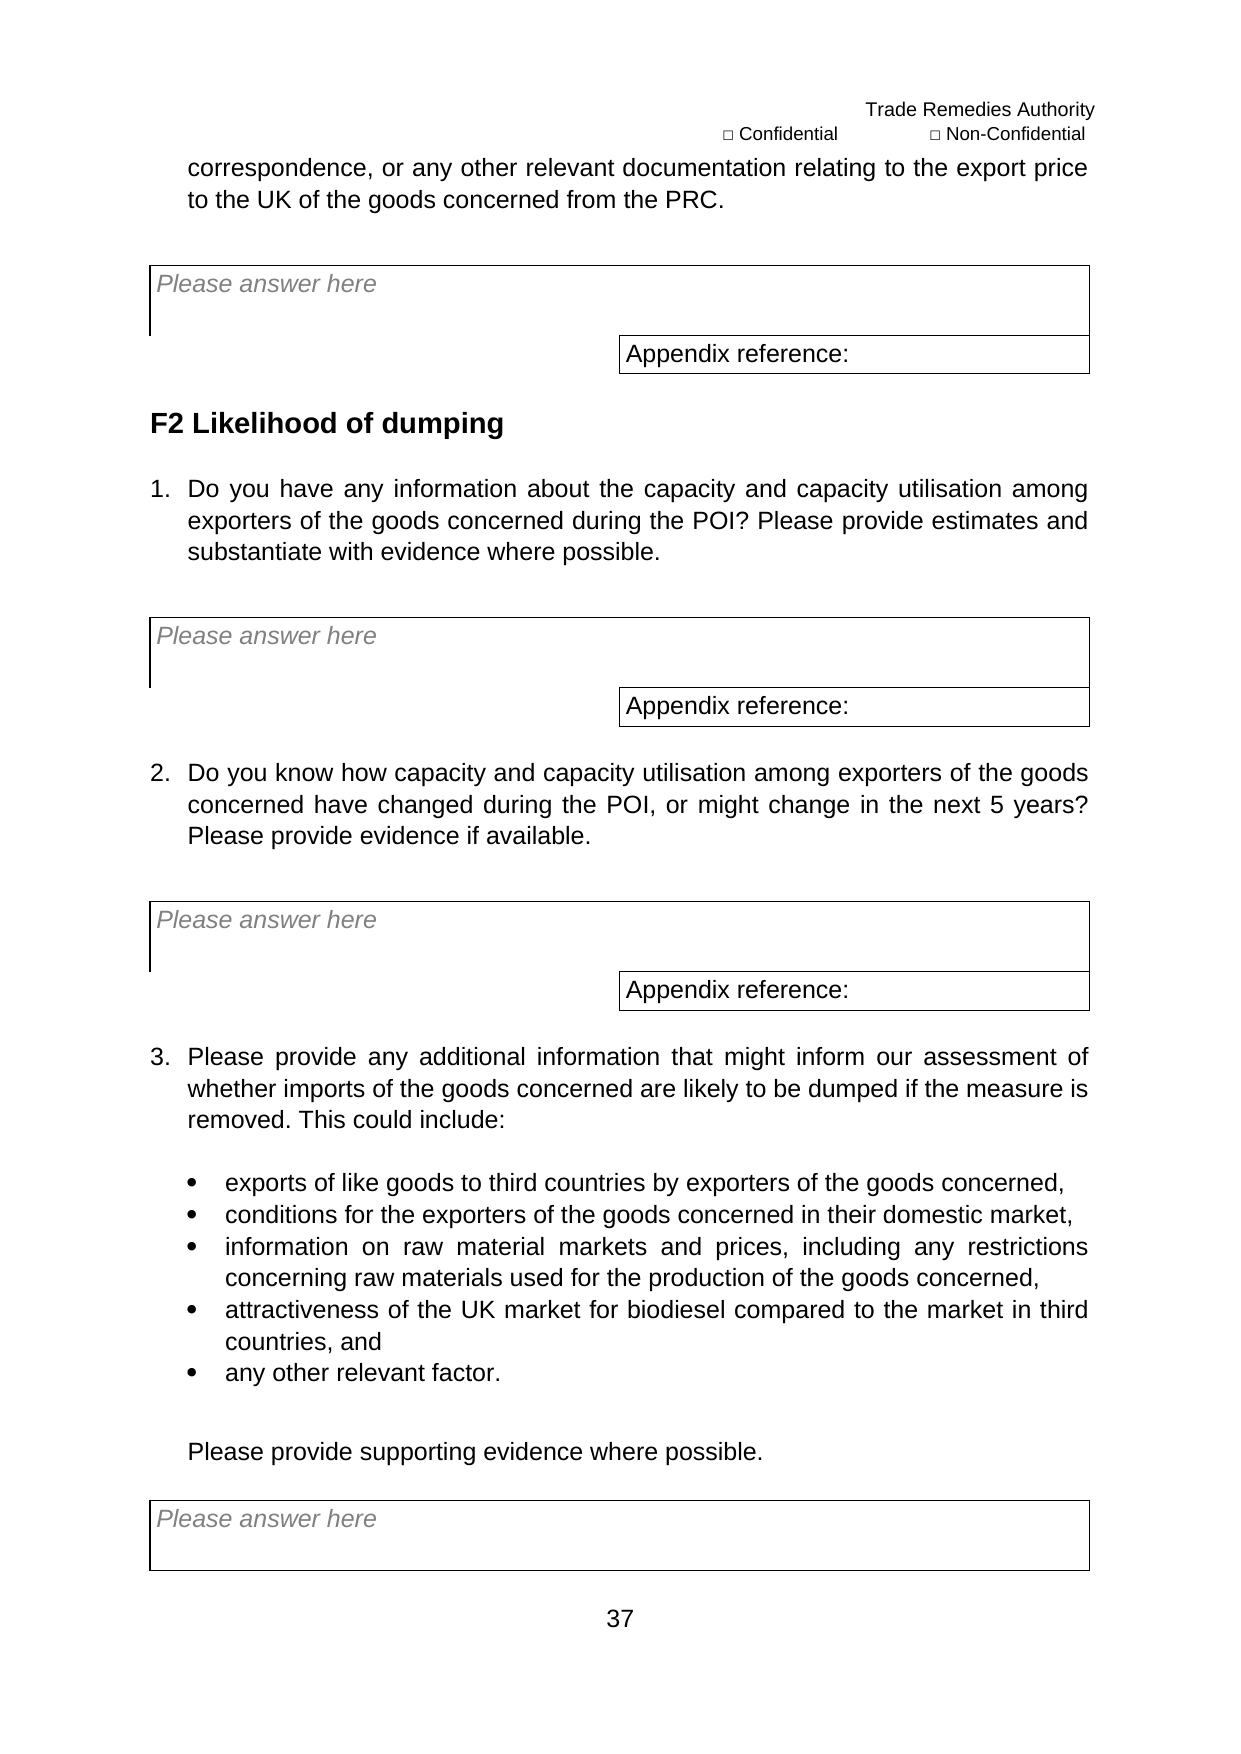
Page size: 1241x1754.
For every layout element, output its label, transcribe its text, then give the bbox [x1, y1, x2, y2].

list attractiveness of the UK market for biodiesel compared to the market in third countries, and [187, 1295, 1090, 1355]
list Do you know how capacity and capacity utilisation among exporters of the goods concerned have changed during the POI, or might change in the next 5 years? Please provide evidence if available. [150, 758, 1090, 850]
list Do you have any information about the capacity and capacity utilisation among exporters of the goods concerned during the POI? Please provide estimates and substantiate with evidence where possible. [150, 474, 1090, 566]
list any other relevant factor. [187, 1358, 1090, 1387]
table_header Please answer here [151, 902, 1089, 971]
list exports of like goods to third countries by exporters of the goods concerned, [187, 1168, 1090, 1197]
table_header Please answer here [151, 266, 1089, 335]
table_header Please answer here [151, 1501, 1089, 1569]
table_cell [150, 972, 619, 1009]
list conditions for the exporters of the goods concerned in their domestic market, [187, 1200, 1090, 1229]
table_cell Appendix reference: [620, 688, 1089, 726]
table_cell Appendix reference: [620, 336, 1089, 373]
list Please provide any additional information that might inform our assessment of whether imports of the goods concerned are likely to be dumped if the measure is removed. This could include: [150, 1042, 1090, 1134]
table_cell [150, 688, 619, 726]
subtitle F2 Likelihood of dumping [150, 406, 1090, 439]
text Please provide supporting evidence where possible. [187, 1437, 1090, 1466]
list correspondence, or any other relevant documentation relating to the export price to the UK of the goods concerned from the PRC. [150, 153, 1090, 214]
table_cell [150, 336, 619, 373]
table_header Please answer here [151, 618, 1089, 687]
table_cell Appendix reference: [620, 972, 1089, 1009]
list information on raw material markets and prices, including any restrictions concerning raw materials used for the production of the goods concerned, [187, 1232, 1090, 1292]
